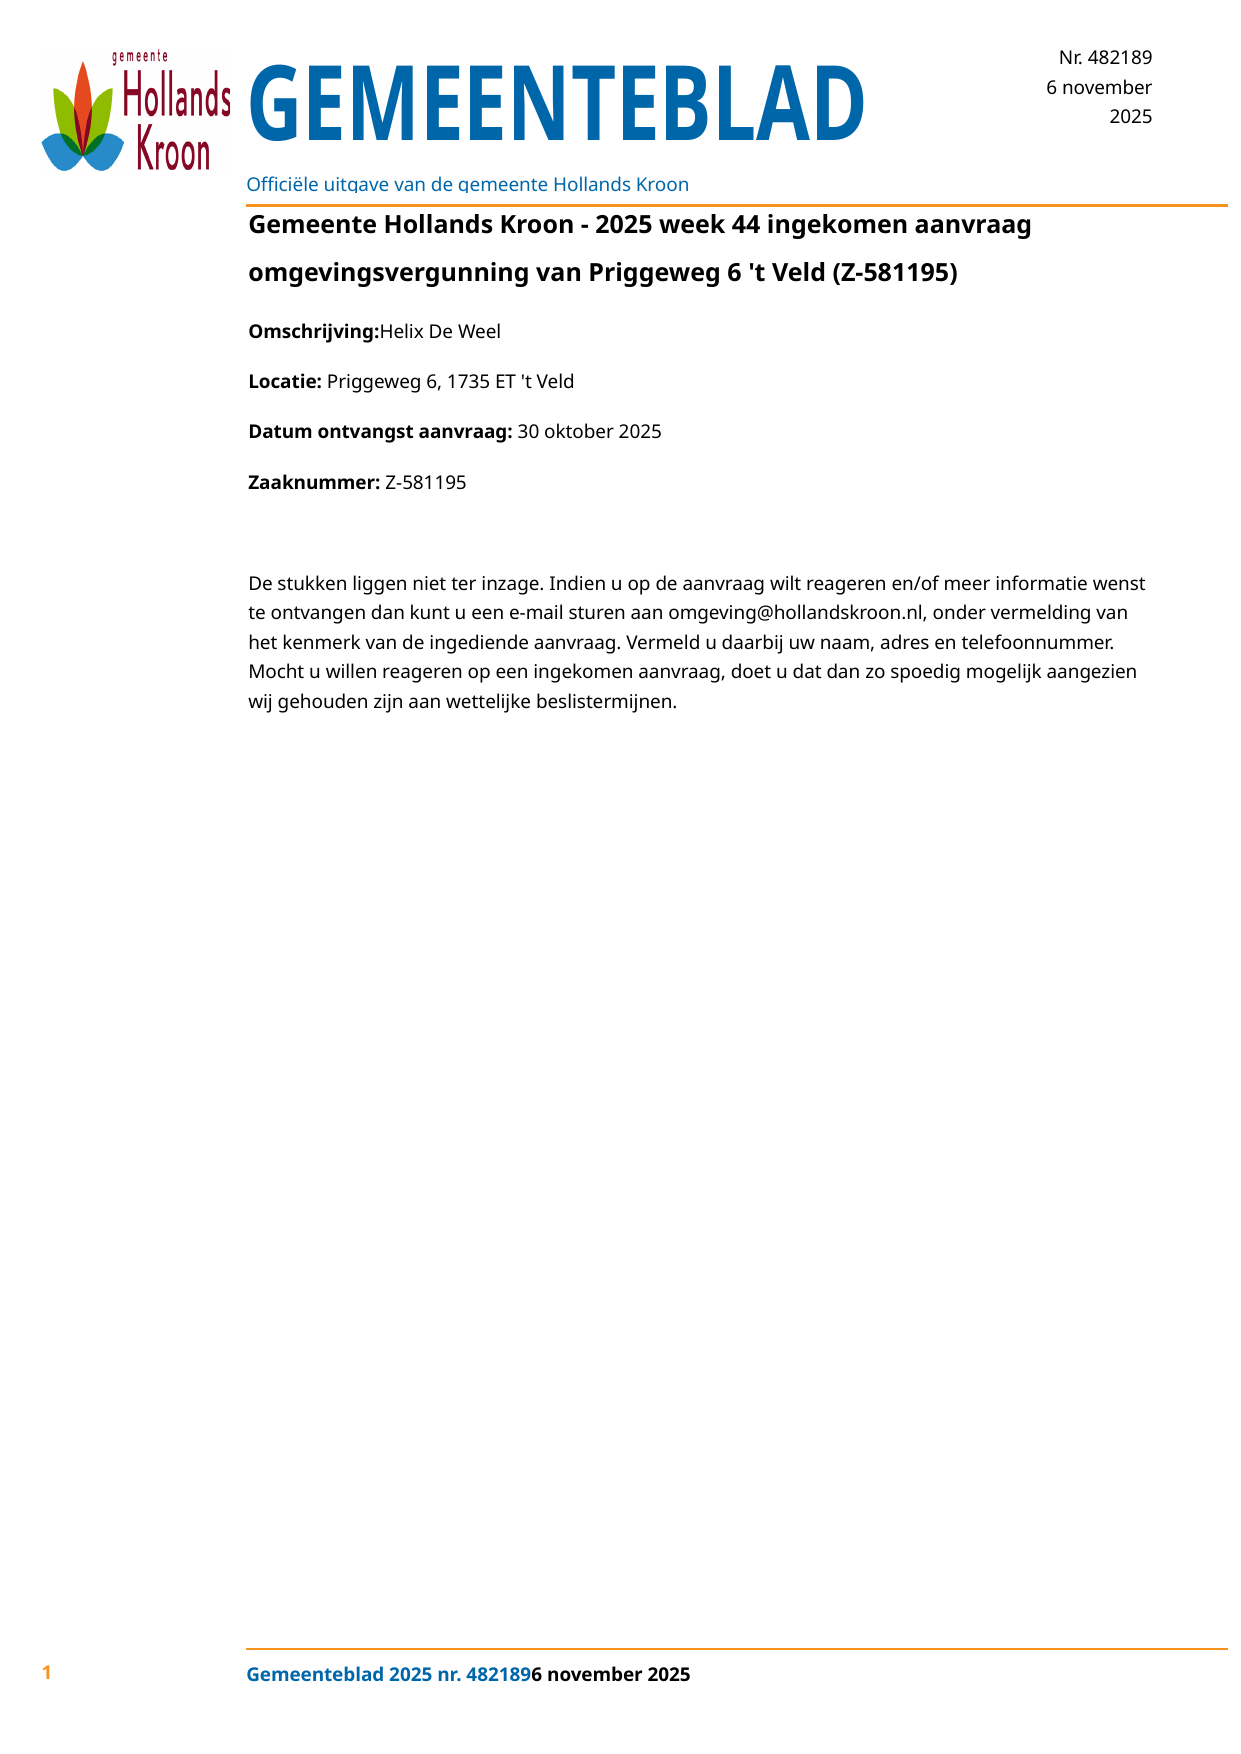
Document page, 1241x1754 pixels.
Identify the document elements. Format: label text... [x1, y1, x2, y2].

text Gemeente Hollands Kroon - 2025 week 44 ingekomen aanvraag omgevingsvergunning van Priggeweg 6 't Veld (Z-581195) [248, 207, 1152, 288]
text Omschrijving:Helix De Weel [248, 318, 1152, 344]
text De stukken liggen niet ter inzage. Indien u op de aanvraag wilt reageren en/of meer informatie wenst te ontvangen dan kunt u een e-mail sturen aan omgeving@hollandskroon.nl, onder vermelding van het kenmerk van de ingediende aanvraag. Vermeld u daarbij uw naam, adres en telefoonnummer. Mocht u willen reageren op een ingekomen aanvraag, doet u dat dan zo spoedig mogelijk aangezien wij gehouden zijn aan wettelijke beslistermijnen. [248, 570, 1152, 714]
picture [41, 47, 231, 172]
text Zaaknummer: Z-581195 [248, 469, 1152, 495]
text Locatie: Priggeweg 6, 1735 ET 't Veld [248, 368, 1152, 394]
text Datum ontvangst aanvraag: 30 oktober 2025 [248, 419, 1152, 444]
